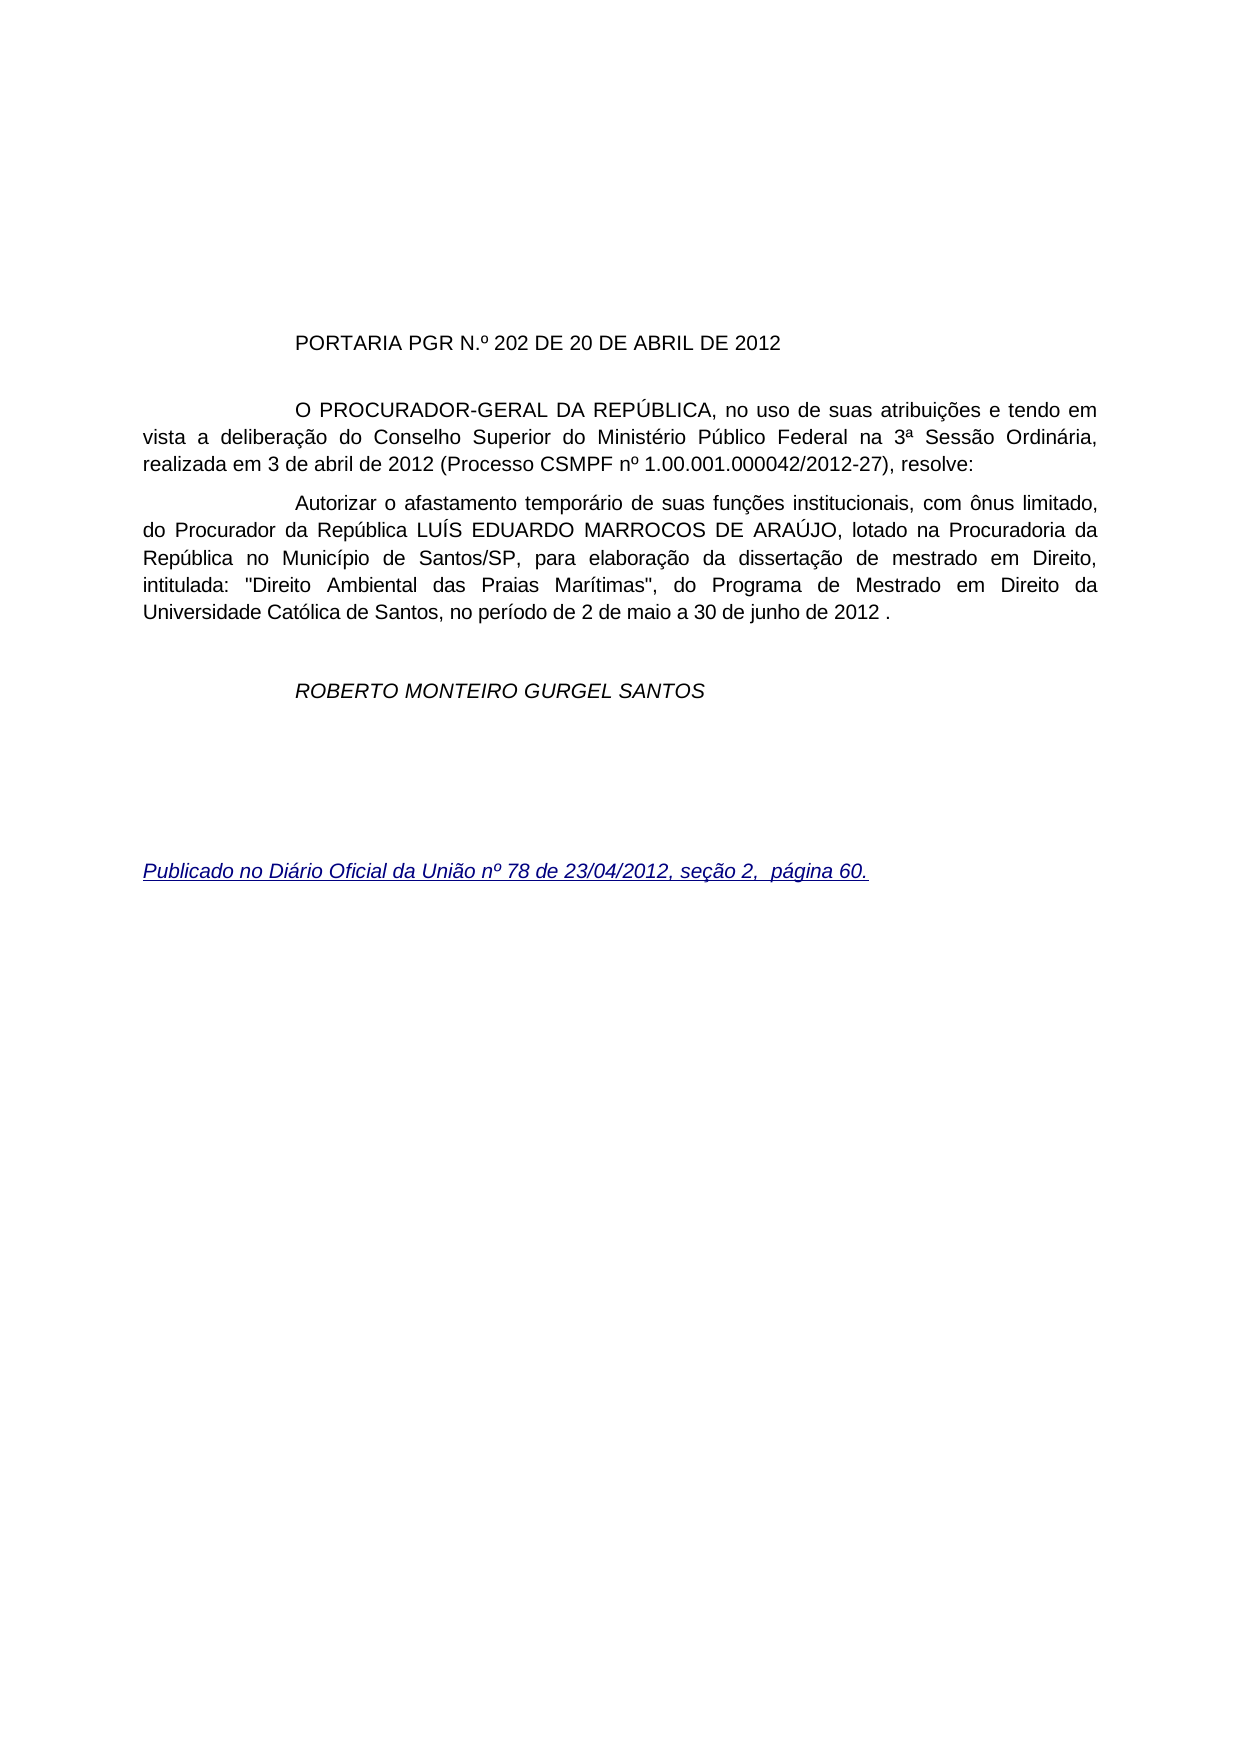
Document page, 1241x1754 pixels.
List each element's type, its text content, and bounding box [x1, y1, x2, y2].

text O PROCURADOR-GERAL DA REPÚBLICA, no uso de suas atribuições e tendo em vista a deliberação do Conselho Superior do Ministério Público Federal na 3ª Sessão Ordinária, realizada em 3 de abril de 2012 (Processo CSMPF nº 1.00.001.000042/2012-27), resolve: [143, 395, 1098, 477]
text ROBERTO MONTEIRO GURGEL SANTOS [143, 677, 1098, 704]
text Publicado no Diário Oficial da União nº 78 de 23/04/2012, seção 2, página 60. [143, 859, 1197, 884]
text PORTARIA PGR N.º 202 DE 20 DE ABRIL DE 2012 [143, 329, 1098, 356]
text Autorizar o afastamento temporário de suas funções institucionais, com ônus limitado, do Procurador da República LUÍS EDUARDO MARROCOS DE ARAÚJO, lotado na Procuradoria da República no Município de Santos/SP, para elaboração da dissertação de mestrado em Direito, intitulada: "Direito Ambiental das Praias Marítimas", do Programa de Mestrado em Direito da Universidade Católica de Santos, no período de 2 de maio a 30 de junho de 2012 . [143, 489, 1098, 624]
